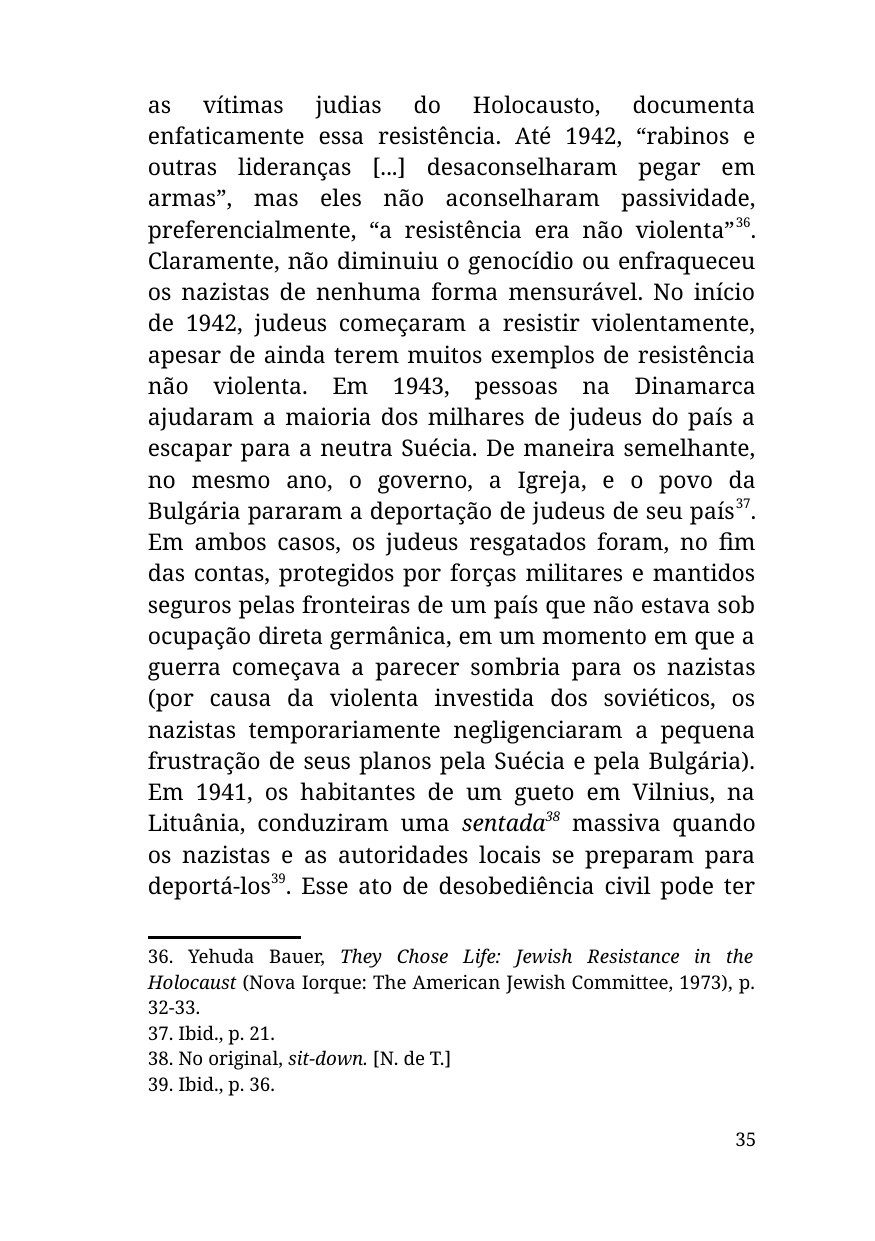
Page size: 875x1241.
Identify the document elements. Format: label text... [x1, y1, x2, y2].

text . Yehuda Bauer, They Chose Life: Jewish Resistance in the Holocaust (Nova Iorque: The American Jewish Committee, 1973), p. 32-33. [148, 943, 756, 1020]
text . No original, sit-down. [N. de T.] [148, 1046, 756, 1071]
text . Ibid., p. 36. [148, 1071, 756, 1097]
text as vítimas judias do Holocausto, documenta enfaticamente essa resistência. Até 1942, “rabinos e outras lideranças [...] desaconselharam pegar em armas”, mas eles não aconselharam passividade, preferencialmente, “a resistência era não violenta”. Claramente, não diminuiu o genocídio ou enfraqueceu os nazistas de nenhuma forma mensurável. No início de 1942, judeus começaram a resistir violentamente, apesar de ainda terem muitos exemplos de resistência não violenta. Em 1943, pessoas na Dinamarca ajudaram a maioria dos milhares de judeus do país a escapar para a neutra Suécia. De maneira semelhante, no mesmo ano, o governo, a Igreja, e o povo da Bulgária pararam a deportação de judeus de seu país. Em ambos casos, os judeus resgatados foram, no fim das contas, protegidos por forças militares e mantidos seguros pelas fronteiras de um país que não estava sob ocupação direta germânica, em um momento em que a guerra começava a parecer sombria para os nazistas (por causa da violenta investida dos soviéticos, os nazistas temporariamente negligenciaram a pequena frustração de seus planos pela Suécia e pela Bulgária). Em 1941, os habitantes de um gueto em Vilnius, na Lituânia, conduziram uma sentada massiva quando os nazistas e as autoridades locais se preparam para deportá-los. Esse ato de desobediência civil pode ter [148, 88, 756, 901]
text . Ibid., p. 21. [148, 1020, 756, 1046]
